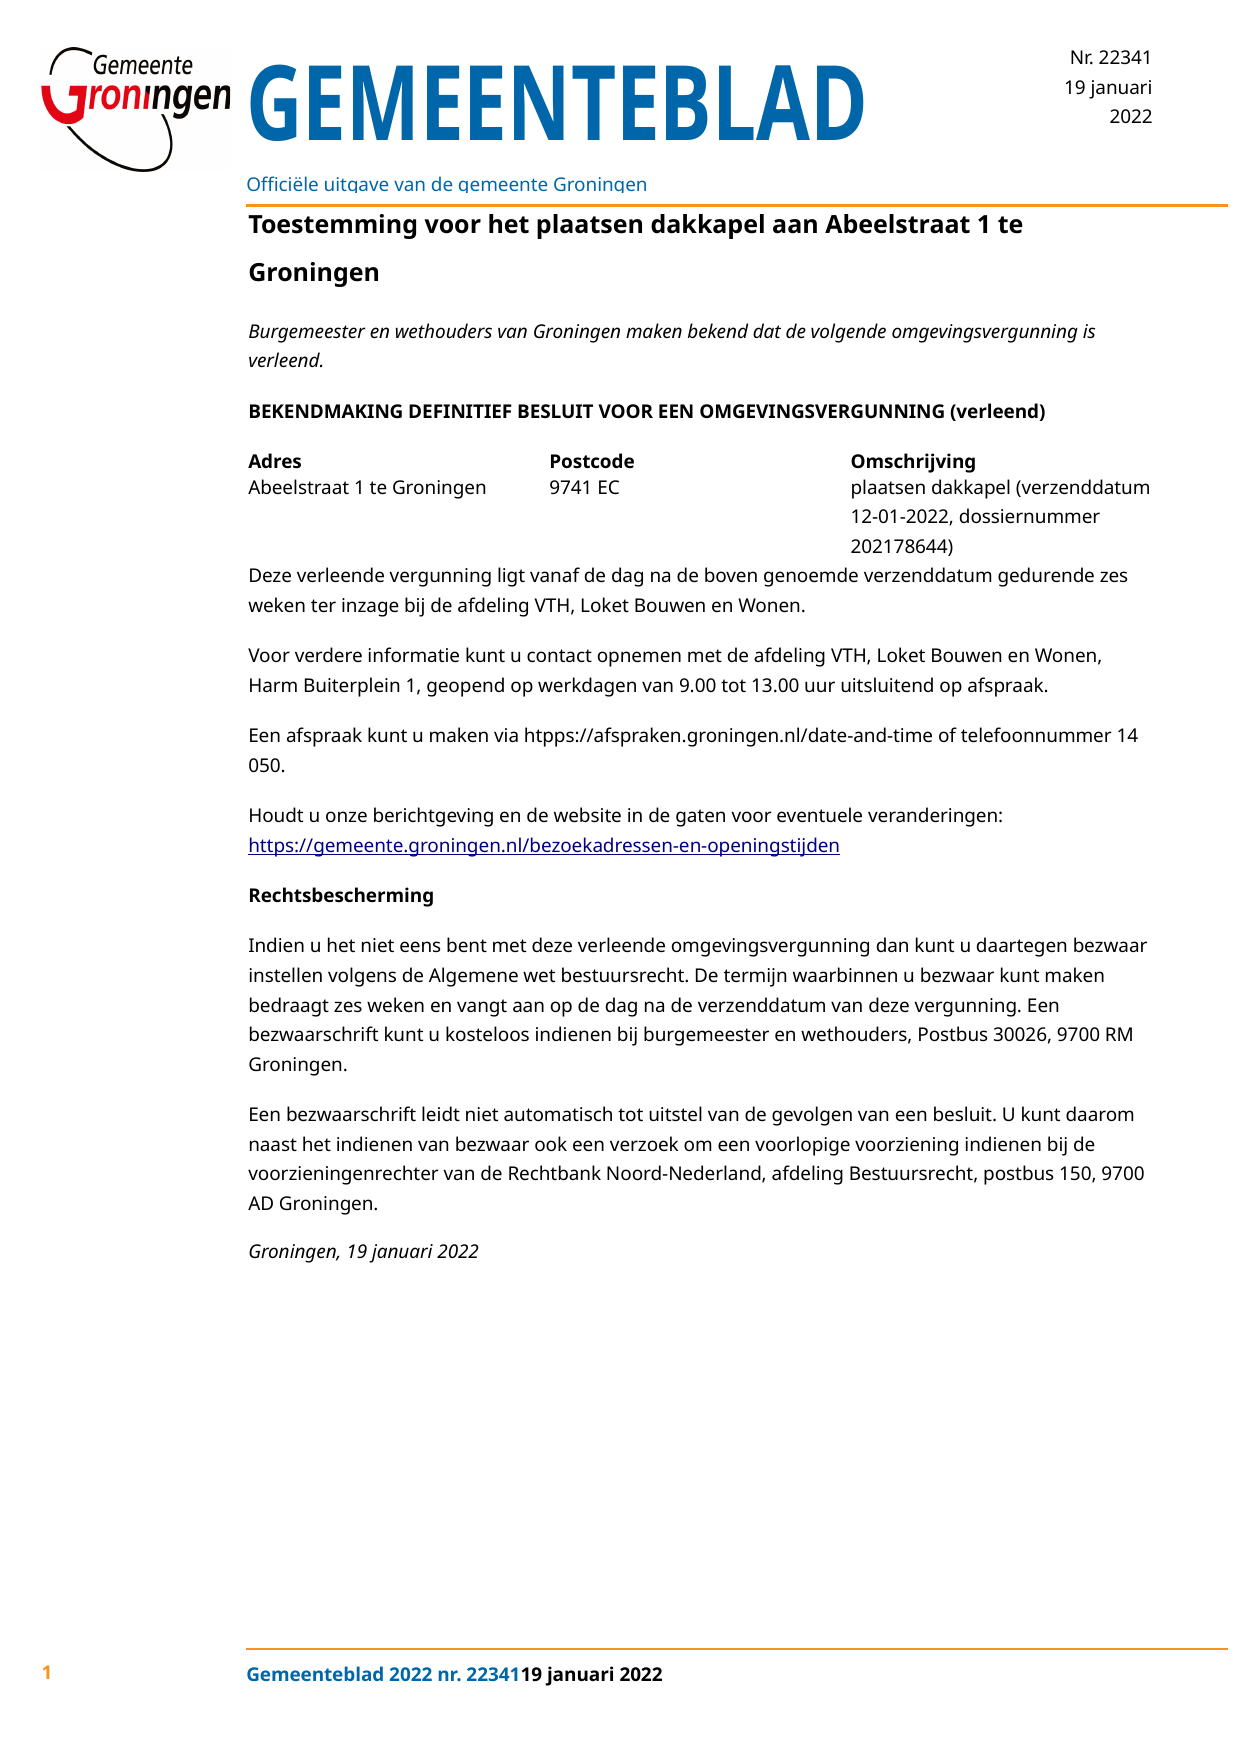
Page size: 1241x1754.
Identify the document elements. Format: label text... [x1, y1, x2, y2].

text Een bezwaarschrift leidt niet automatisch tot uitstel van de gevolgen van een besluit. U kunt daarom naast het indienen van bezwaar ook een verzoek om een voorlopige voorziening indienen bij de voorzieningenrechter van de Rechtbank Noord-Nederland, afdeling Bestuursrecht, postbus 150, 9700 AD Groningen. [248, 1101, 1152, 1216]
text Rechtsbescherming [248, 882, 1152, 908]
table_header Postcode [549, 449, 850, 474]
table_cell Abeelstraat 1 te Groningen [248, 474, 549, 559]
text Deze verleende vergunning ligt vanaf de dag na de boven genoemde verzenddatum gedurende zes weken ter inzage bij de afdeling VTH, Loket Bouwen en Wonen. [248, 562, 1152, 618]
picture [41, 47, 231, 172]
text Voor verdere informatie kunt u contact opnemen met de afdeling VTH, Loket Bouwen en Wonen, Harm Buiterplein 1, geopend op werkdagen van 9.00 tot 13.00 uur uitsluitend op afspraak. [248, 642, 1152, 698]
table_header Adres [248, 449, 549, 474]
text Houdt u onze berichtgeving en de website in de gaten voor eventuele veranderingen: https://gemeente.groningen.nl/bezoekadressen-en-openingstijden [248, 802, 1152, 858]
text Toestemming voor het plaatsen dakkapel aan Abeelstraat 1 te Groningen [248, 207, 1152, 288]
text Indien u het niet eens bent met deze verleende omgevingsvergunning dan kunt u daartegen bezwaar instellen volgens de Algemene wet bestuursrecht. De termijn waarbinnen u bezwaar kunt maken bedraagt zes weken en vangt aan op de dag na de verzenddatum van deze vergunning. Een bezwaarschrift kunt u kosteloos indienen bij burgemeester en wethouders, Postbus 30026, 9700 RM Groningen. [248, 933, 1152, 1077]
text BEKENDMAKING DEFINITIEF BESLUIT VOOR EEN OMGEVINGSVERGUNNING (verleend) [248, 398, 1152, 424]
text Een afspraak kunt u maken via htpps://afspraken.groningen.nl/date-and-time of telefoonnummer 14 050. [248, 722, 1152, 778]
table_cell 9741 EC [549, 474, 850, 559]
table_header Omschrijving [850, 449, 1152, 474]
table_cell plaatsen dakkapel (verzenddatum 12-01-2022, dossiernummer 202178644) [850, 474, 1152, 559]
text Groningen, 19 januari 2022 [248, 1238, 1152, 1264]
text Burgemeester en wethouders van Groningen maken bekend dat de volgende omgevingsvergunning is verleend. [248, 318, 1152, 373]
